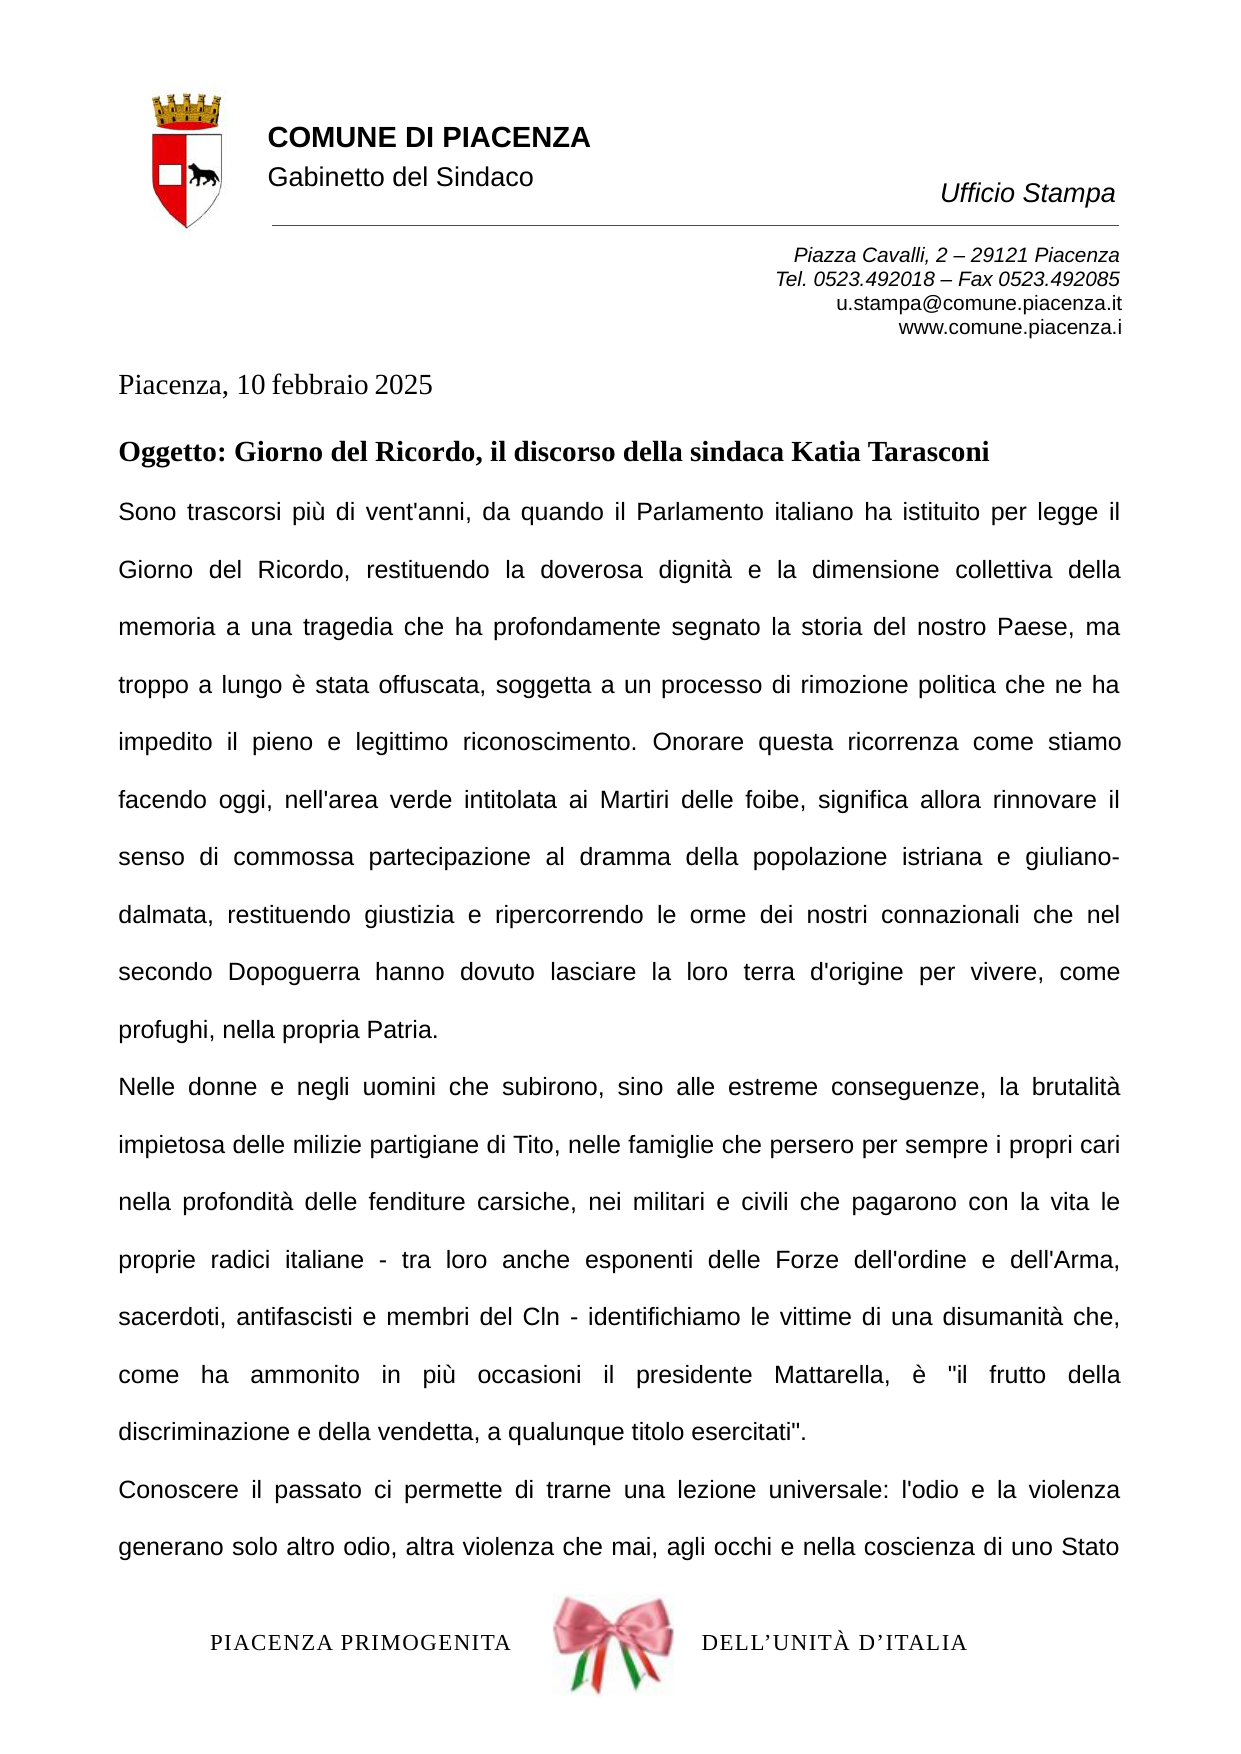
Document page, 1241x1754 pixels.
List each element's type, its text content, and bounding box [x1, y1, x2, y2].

text Oggetto: Giorno del Ricordo, il discorso della sindaca Katia Tarasconi [118, 434, 1122, 468]
picture [552, 1594, 674, 1699]
text Conoscere il passato ci permette di trarne una lezione universale: l'odio e la violenza generano solo altro odio, altra violenza che mai, agli occhi e nella coscienza di uno Stato [118, 1475, 1122, 1561]
text Nelle donne e negli uomini che subirono, sino alle estreme conseguenze, la brutalità impietosa delle milizie partigiane di Tito, nelle famiglie che persero per sempre i propri cari nella profondità delle fenditure carsiche, nei militari e civili che pagarono con la vita le proprie radici italiane - tra loro anche esponenti delle Forze dell'ordine e dell'Arma, sacerdoti, antifascisti e membri del Cln - identifichiamo le vittime di una disumanità che, come ha ammonito in più occasioni il presidente Mattarella, è "il frutto della discriminazione e della vendetta, a qualunque titolo esercitati". [118, 1072, 1122, 1446]
picture [136, 83, 236, 233]
text Piacenza, 10 febbraio 2025 [118, 367, 1122, 401]
text Sono trascorsi più di vent'anni, da quando il Parlamento italiano ha istituito per legge il Giorno del Ricordo, restituendo la doverosa dignità e la dimensione collettiva della memoria a una tragedia che ha profondamente segnato la storia del nostro Paese, ma troppo a lungo è stata offuscata, soggetta a un processo di rimozione politica che ne ha impedito il pieno e legittimo riconoscimento. Onorare questa ricorrenza come stiamo facendo oggi, nell'area verde intitolata ai Martiri delle foibe, significa allora rinnovare il senso di commossa partecipazione al dramma della popolazione istriana e giuliano-dalmata, restituendo giustizia e ripercorrendo le orme dei nostri connazionali che nel secondo Dopoguerra hanno dovuto lasciare la loro terra d'origine per vivere, come profughi, nella propria Patria. [118, 497, 1122, 1044]
